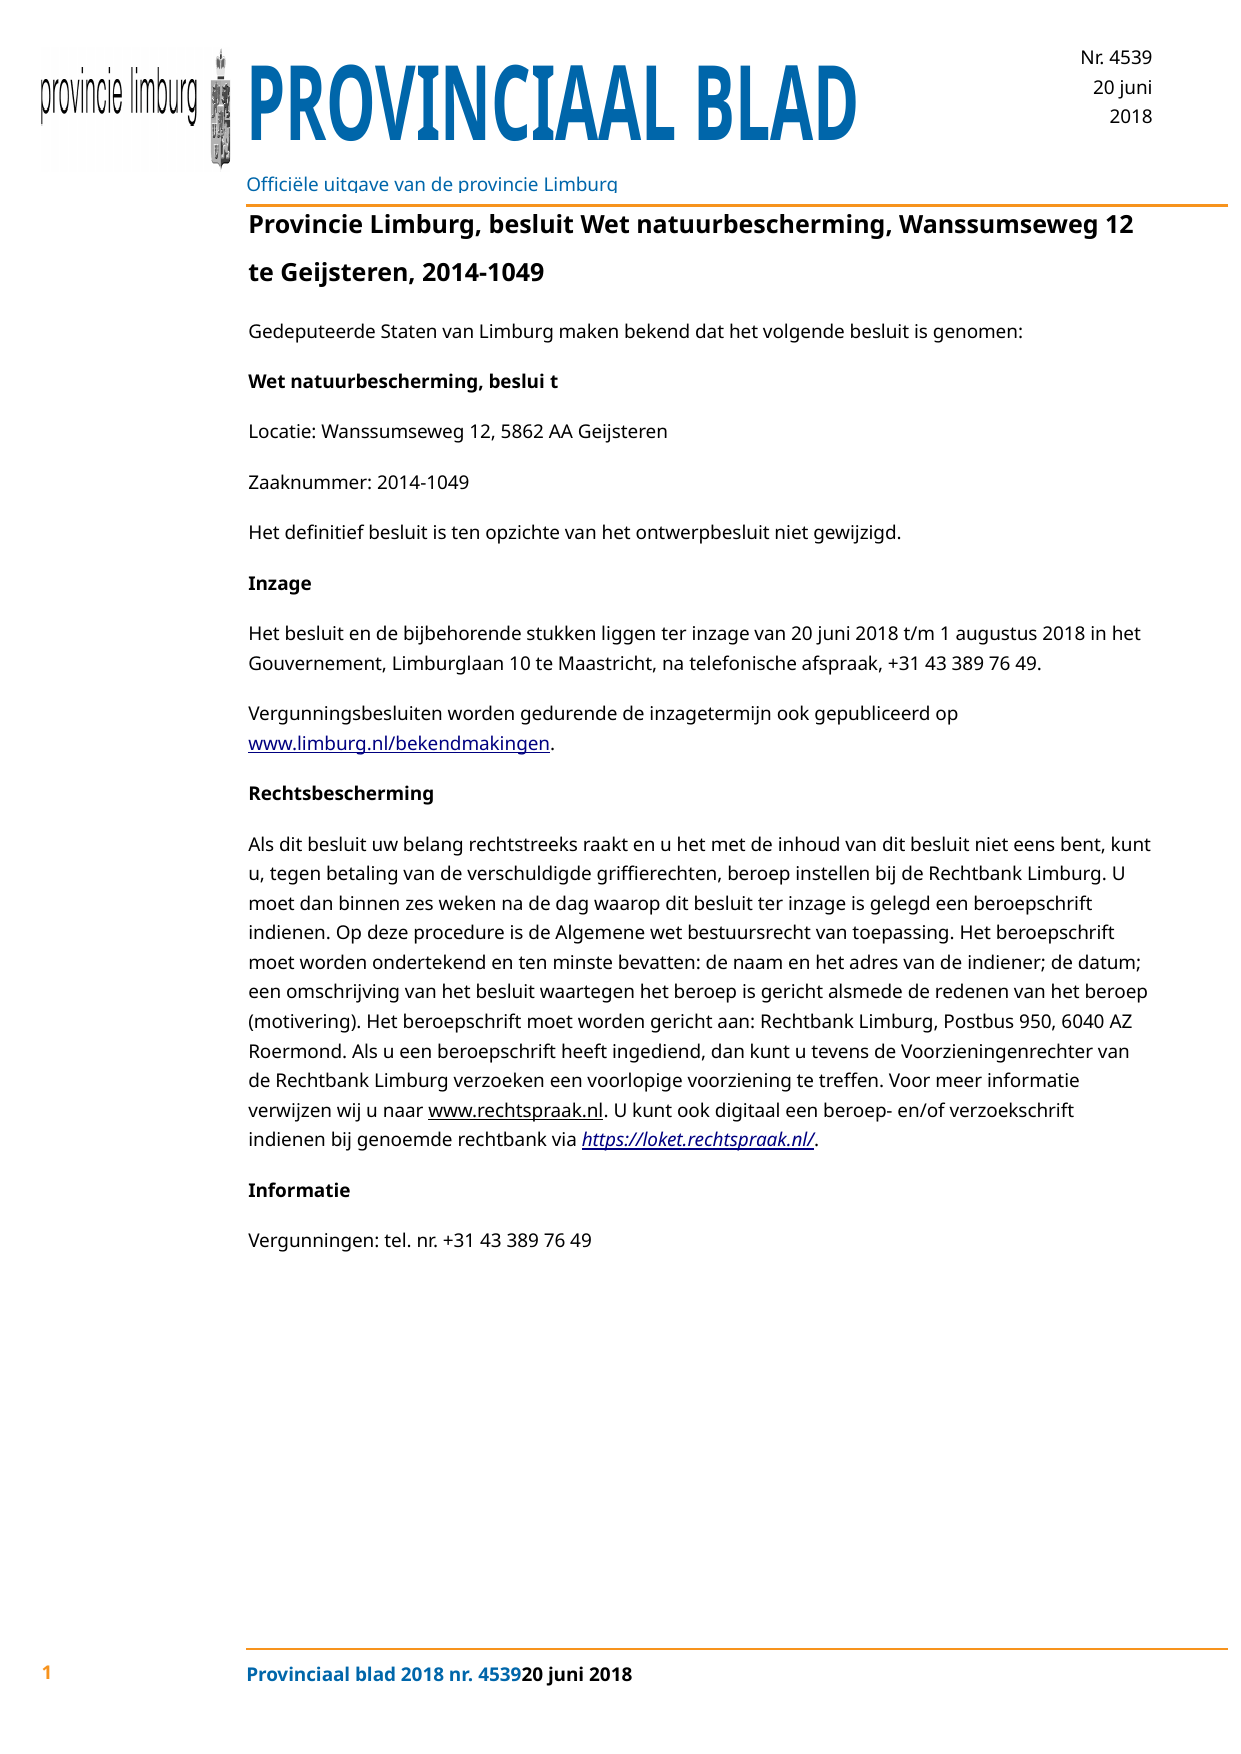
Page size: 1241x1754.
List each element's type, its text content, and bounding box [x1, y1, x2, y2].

text Het besluit en de bijbehorende stukken liggen ter inzage van 20 juni 2018 t/m 1 augustus 2018 in het Gouvernement, Limburglaan 10 te Maastricht, na telefonische afspraak, +31 43 389 76 49. [248, 620, 1152, 676]
text Informatie [248, 1177, 1152, 1203]
text Vergunningsbesluiten worden gedurende de inzagetermijn ook gepubliceerd op www.limburg.nl/bekendmakingen. [248, 700, 1152, 756]
text Zaaknummer: 2014-1049 [248, 469, 1152, 495]
text Rechtsbescherming [248, 780, 1152, 806]
text Vergunningen: tel. nr. +31 43 389 76 49 [248, 1227, 1152, 1253]
picture [41, 47, 231, 172]
text Locatie: Wanssumseweg 12, 5862 AA Geijsteren [248, 419, 1152, 444]
text Gedeputeerde Staten van Limburg maken bekend dat het volgende besluit is genomen: [248, 318, 1152, 344]
text Inzage [248, 570, 1152, 596]
text Provincie Limburg, besluit Wet natuurbescherming, Wanssumseweg 12 te Geijsteren, 2014-1049 [248, 207, 1152, 288]
text Wet natuurbescherming, beslui t [248, 368, 1152, 394]
text Als dit besluit uw belang rechtstreeks raakt en u het met de inhoud van dit besluit niet eens bent, kunt u, tegen betaling van de verschuldigde griffierechten, beroep instellen bij de Rechtbank Limburg. U moet dan binnen zes weken na de dag waarop dit besluit ter inzage is gelegd een beroepschrift indienen. Op deze procedure is de Algemene wet bestuursrecht van toepassing. Het beroepschrift moet worden ondertekend en ten minste bevatten: de naam en het adres van de indiener; de datum; een omschrijving van het besluit waartegen het beroep is gericht alsmede de redenen van het beroep (motivering). Het beroepschrift moet worden gericht aan: Rechtbank Limburg, Postbus 950, 6040 AZ Roermond. Als u een beroepschrift heeft ingediend, dan kunt u tevens de Voorzieningenrechter van de Rechtbank Limburg verzoeken een voorlopige voorziening te treffen. Voor meer informatie verwijzen wij u naar www.rechtspraak.nl. U kunt ook digitaal een beroep- en/of verzoekschrift indienen bij genoemde rechtbank via https://loket.rechtspraak.nl/. [248, 831, 1152, 1152]
text Het definitief besluit is ten opzichte van het ontwerpbesluit niet gewijzigd. [248, 519, 1152, 545]
